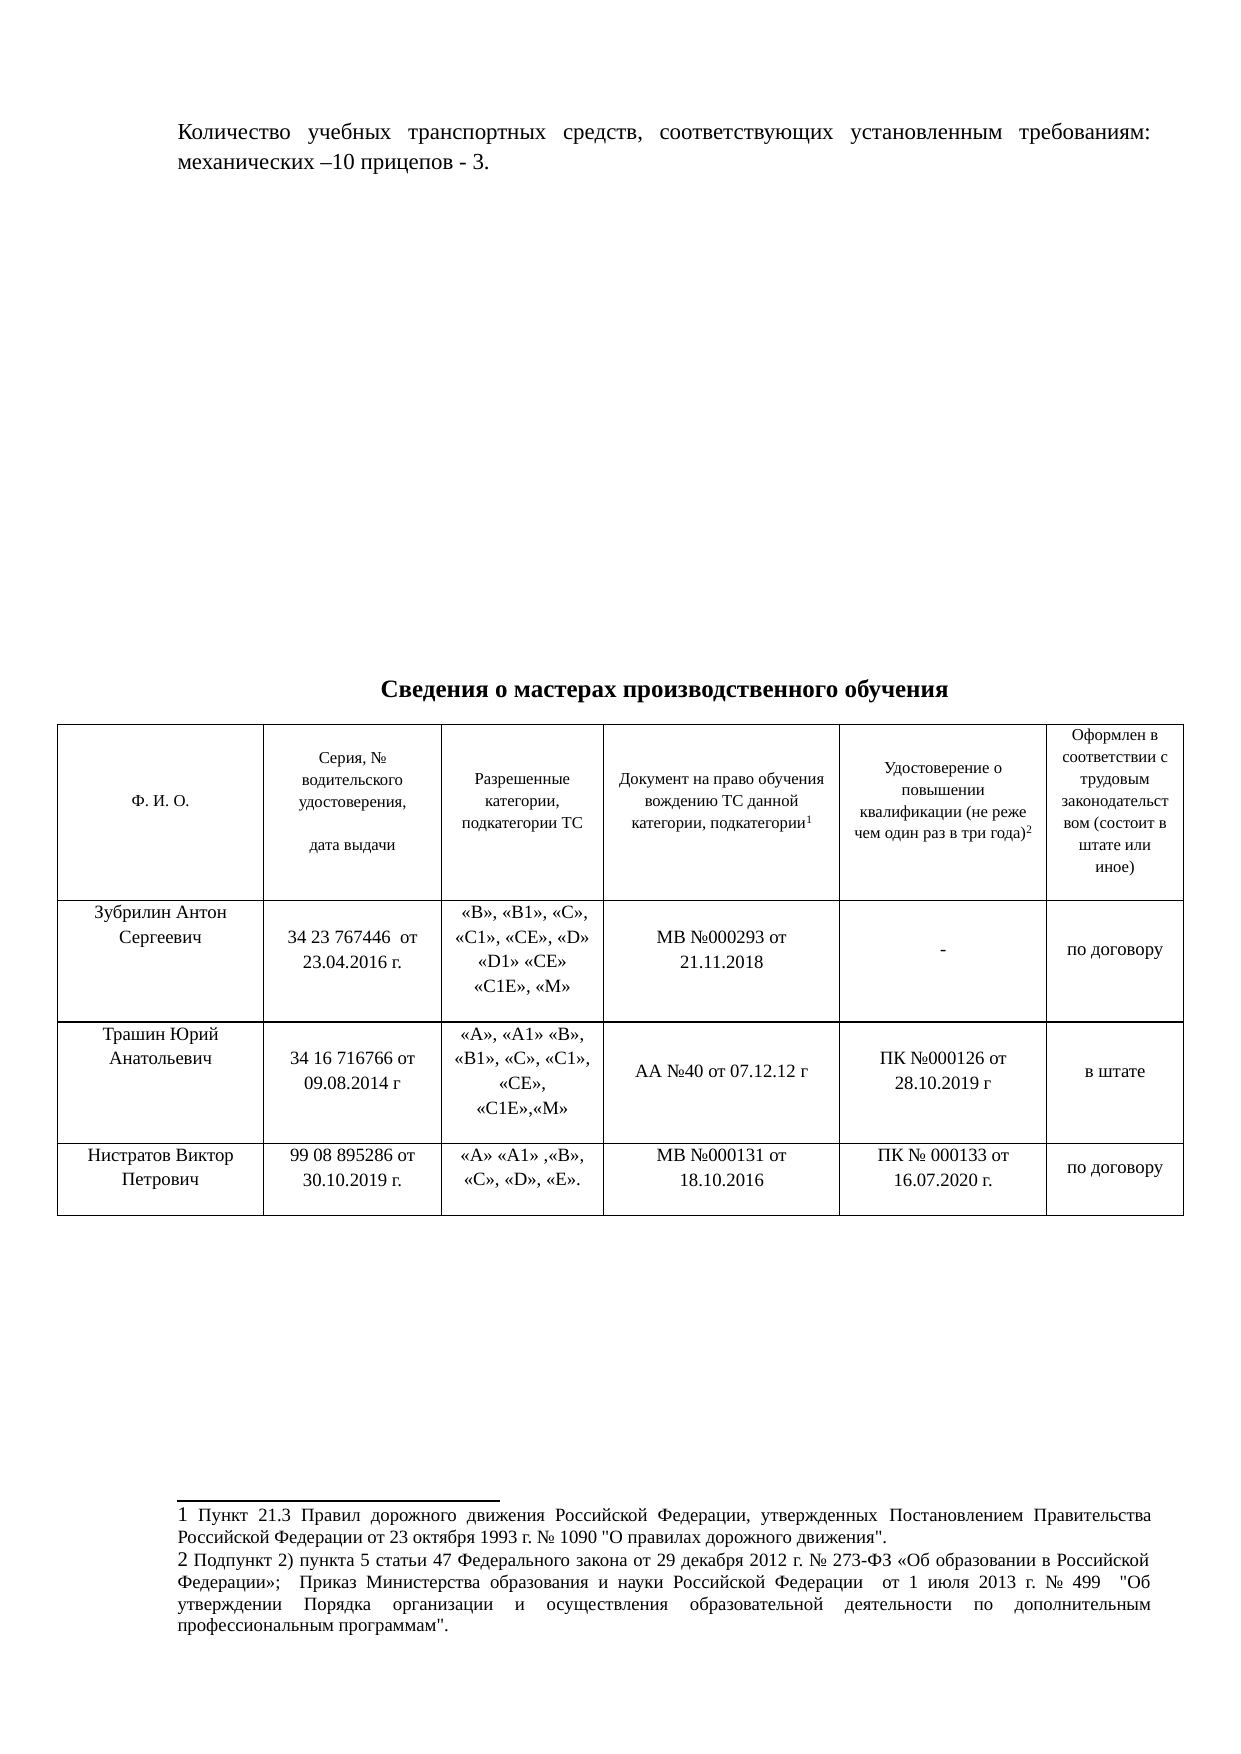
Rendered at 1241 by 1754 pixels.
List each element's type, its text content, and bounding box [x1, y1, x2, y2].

table_header Ф. И. О. [58, 725, 263, 900]
table_cell ПК № 000133 от 16.07.2020 г. [840, 1144, 1046, 1214]
table_cell АА №40 от 07.12.12 г [604, 1023, 839, 1142]
table_cell МВ №000131 от 18.10.2016 [604, 1144, 839, 1214]
table_cell по договору [1047, 1144, 1183, 1214]
text Сведения о мастерах производственного обучения [177, 674, 1152, 703]
table_cell 99 08 895286 от 30.10.2019 г. [264, 1144, 441, 1214]
table_header Удостоверение о повышении квалификации (не реже чем один раз в три года) [840, 725, 1046, 900]
table_cell Нистратов Виктор Петрович [58, 1144, 263, 1214]
table_cell в штате [1047, 1023, 1183, 1142]
table_cell «А» «А1» ,«В», «С», «D», «Е». [442, 1144, 603, 1214]
text Количество учебных транспортных средств, соответствующих установленным требованиям: механических –10 прицепов - 3. [177, 118, 1152, 175]
table_header Оформлен в соответствии с трудовым законодательством (состоит в штате или иное) [1047, 725, 1183, 900]
table_cell МВ №000293 от 21.11.2018 [604, 901, 839, 1021]
table_cell - [840, 901, 1046, 1021]
table_header Разрешенные категории, подкатегории ТС [442, 725, 603, 900]
table_cell ПК №000126 от 28.10.2019 г [840, 1023, 1046, 1142]
table_header Документ на право обучения вождению ТС данной категории, подкатегории [604, 725, 839, 900]
table_cell 34 16 716766 от 09.08.2014 г [264, 1023, 441, 1142]
table_cell Зубрилин Антон Сергеевич [58, 901, 263, 1021]
table_cell «В», «В1», «С», «С1», «СЕ», «D» «D1» «СЕ» «С1Е», «М» [442, 901, 603, 1021]
table_cell 34 23 767446 от 23.04.2016 г. [264, 901, 441, 1021]
table_header Серия, № водительского удостоверения, дата выдачи [264, 725, 441, 900]
table_cell «А», «А1» «В», «В1», «С», «С1», «СЕ», «С1Е»,«М» [442, 1023, 603, 1142]
table_cell по договору [1047, 901, 1183, 1021]
table_cell Трашин Юрий Анатольевич [58, 1023, 263, 1142]
